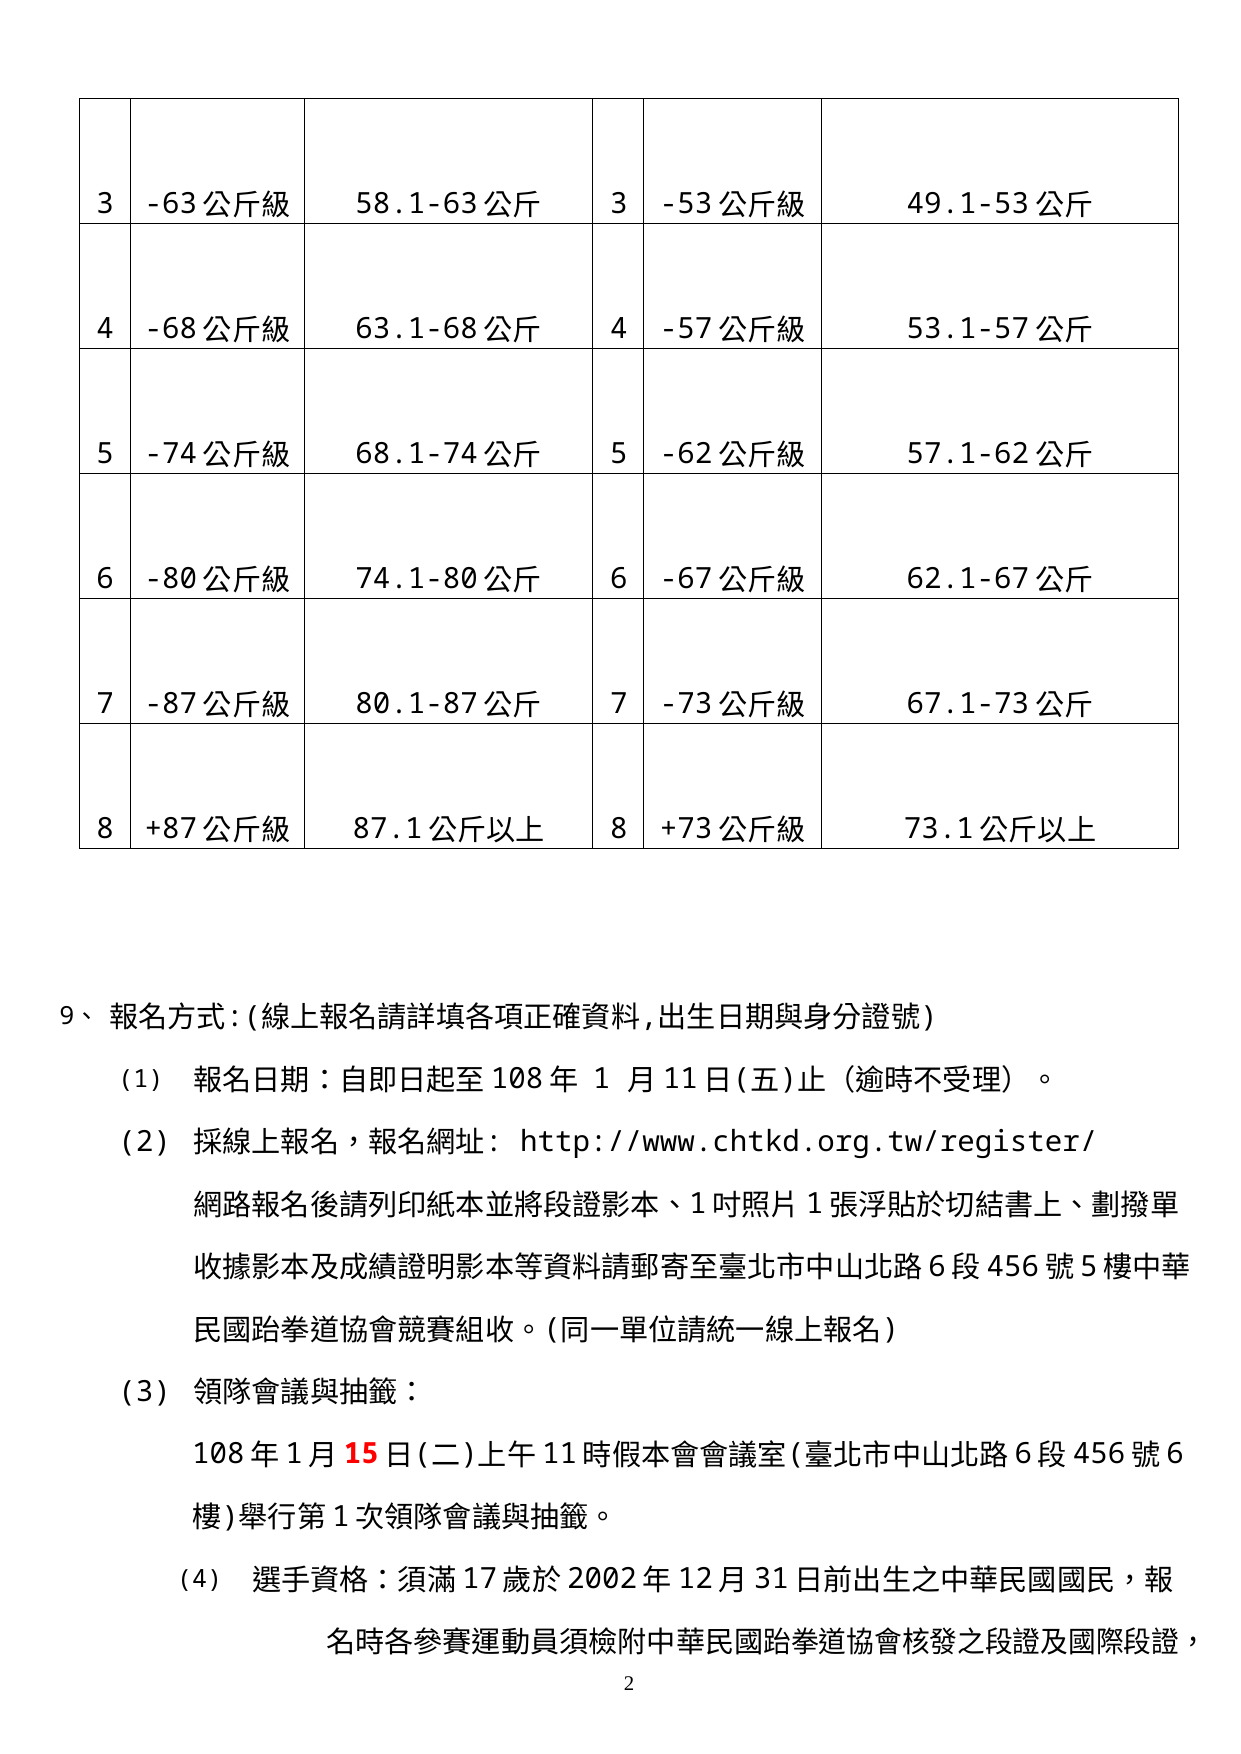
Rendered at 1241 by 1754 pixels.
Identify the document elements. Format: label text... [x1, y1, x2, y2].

list 選手資格：須滿17歲於2002年12月31日前出生之中華民國國民，報名時各參賽運動員須檢附中華民國跆拳道協會核發之段證及國際段證，否則不予受理。 [177, 1536, 1199, 1661]
text 108年1月15日(二)上午11時假本會會議室(臺北市中山北路6段456號6樓)舉行第1次領隊會議與抽籤。 [192, 1411, 1199, 1536]
table_cell -62公斤級 [644, 349, 821, 473]
table_cell 4 [593, 224, 643, 348]
table_cell -57公斤級 [644, 224, 821, 348]
table_cell 73.1公斤以上 [822, 724, 1178, 848]
table_cell -80公斤級 [131, 474, 304, 598]
table_cell 3 [593, 99, 643, 223]
text 收據影本及成績證明影本等資料請郵寄至臺北市中山北路6段456號5樓中華民國跆拳道協會競賽組收。(同一單位請統一線上報名) [193, 1223, 1199, 1348]
table_cell 7 [80, 599, 130, 723]
table_cell 5 [593, 349, 643, 473]
table_cell -73公斤級 [644, 599, 821, 723]
table_cell 53.1-57公斤 [822, 224, 1178, 348]
table_cell 7 [593, 599, 643, 723]
table_cell 3 [80, 99, 130, 223]
table_cell 68.1-74公斤 [305, 349, 592, 473]
table_cell 6 [80, 474, 130, 598]
list 採線上報名，報名網址: http://www.chtkd.org.tw/register/ [118, 1098, 1199, 1161]
table_cell 62.1-67公斤 [822, 474, 1178, 598]
table_cell -67公斤級 [644, 474, 821, 598]
table_cell 5 [80, 349, 130, 473]
table_cell 4 [80, 224, 130, 348]
table_cell +87公斤級 [131, 724, 304, 848]
table_cell 6 [593, 474, 643, 598]
table_cell 67.1-73公斤 [822, 599, 1178, 723]
table_cell 63.1-68公斤 [305, 224, 592, 348]
table_cell 8 [80, 724, 130, 848]
text 網路報名後請列印紙本並將段證影本、1吋照片1張浮貼於切結書上、劃撥單 [193, 1161, 1199, 1223]
table_cell -74公斤級 [131, 349, 304, 473]
table_cell -87公斤級 [131, 599, 304, 723]
table_cell 74.1-80公斤 [305, 474, 592, 598]
table_cell -53公斤級 [644, 99, 821, 223]
table_cell 87.1公斤以上 [305, 724, 592, 848]
table_cell 8 [593, 724, 643, 848]
list 報名方式:(線上報名請詳填各項正確資料,出生日期與身分證號) [59, 973, 1199, 1036]
table_cell 58.1-63公斤 [305, 99, 592, 223]
list 報名日期：自即日起至108年 1 月11日(五)止（逾時不受理）。 [118, 1036, 1199, 1098]
table_cell -63公斤級 [131, 99, 304, 223]
table_cell -68公斤級 [131, 224, 304, 348]
table_cell 80.1-87公斤 [305, 599, 592, 723]
table_cell 57.1-62公斤 [822, 349, 1178, 473]
list 領隊會議與抽籤： [118, 1348, 1199, 1411]
table_cell +73公斤級 [644, 724, 821, 848]
table_cell 49.1-53公斤 [822, 99, 1178, 223]
